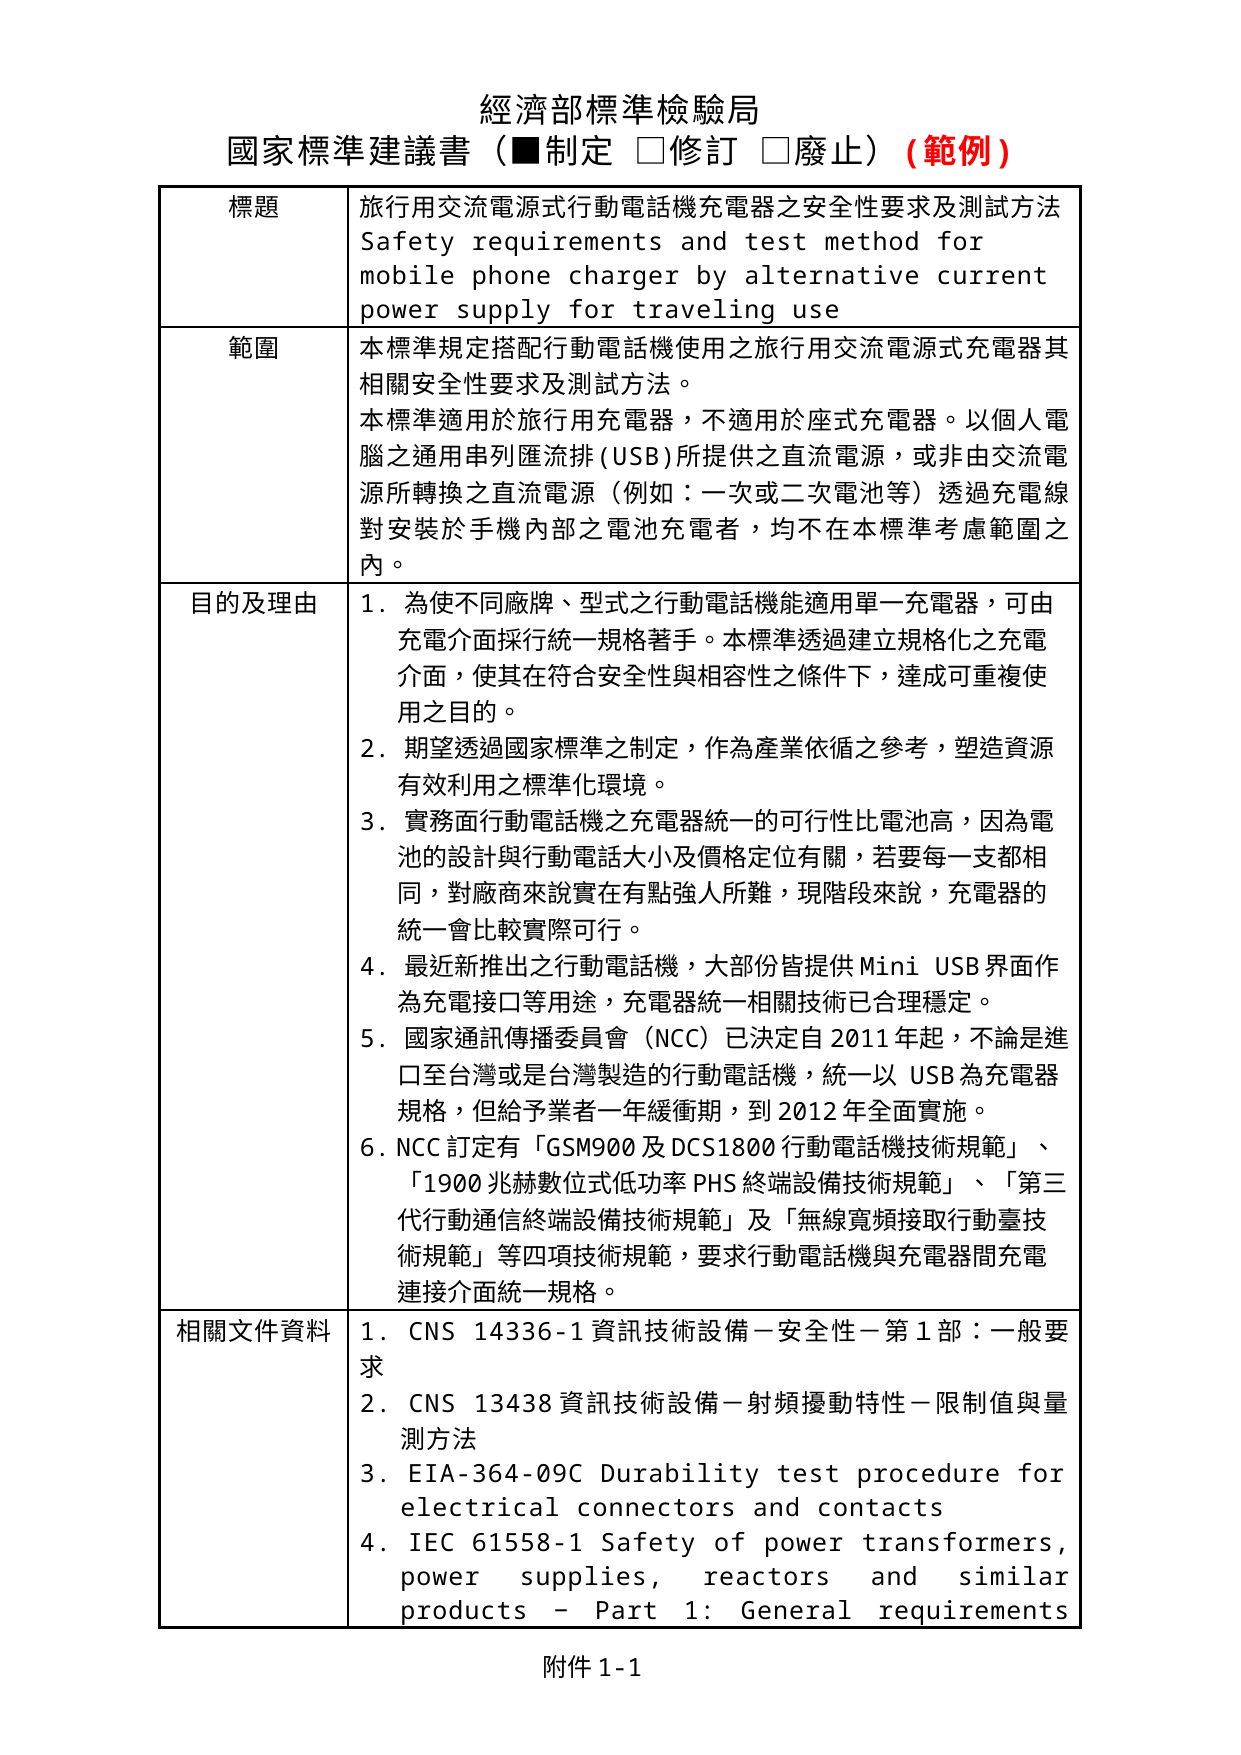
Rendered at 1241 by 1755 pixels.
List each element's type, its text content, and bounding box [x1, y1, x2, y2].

table_cell 本標準規定搭配行動電話機使用之旅行用交流電源式充電器其相關安全性要求及測試方法。 本標準適用於旅行用充電器，不適用於座式充電器。以個人電腦之通用串列匯流排(USB)所提供之直流電源，或非由交流電源所轉換之直流電源（例如：一次或二次電池等）透過充電線對安裝於手機內部之電池充電者，均不在本標準考慮範圍之內。 [349, 328, 1079, 582]
table_cell 範圍 [161, 328, 347, 582]
table_cell 相關文件資料 [161, 1311, 347, 1626]
table_cell 1. CNS 14336-1資訊技術設備－安全性－第１部：一般要求 2. CNS 13438資訊技術設備－射頻擾動特性－限制值與量測方法 3. EIA-364-09C Durability test procedure for electrical connectors and contacts 4. IEC 61558-1 Safety of power transformers, power supplies, reactors and similar products − Part 1: General requirements [349, 1311, 1079, 1626]
table_header 標題 [161, 188, 347, 326]
table_cell 1. 為使不同廠牌、型式之行動電話機能適用單一充電器，可由充電介面採行統一規格著手。本標準透過建立規格化之充電介面，使其在符合安全性與相容性之條件下，達成可重複使用之目的。 2. 期望透過國家標準之制定，作為產業依循之參考，塑造資源有效利用之標準化環境。 3. 實務面行動電話機之充電器統一的可行性比電池高，因為電池的設計與行動電話大小及價格定位有關，若要每一支都相同，對廠商來說實在有點強人所難，現階段來說，充電器的統一會比較實際可行。 4. 最近新推出之行動電話機，大部份皆提供Mini USB界面作為充電接口等用途，充電器統一相關技術已合理穩定。 5. 國家通訊傳播委員會（NCC）已決定自2011年起，不論是進口至台灣或是台灣製造的行動電話機，統一以 USB為充電器規格，但給予業者一年緩衝期，到2012年全面實施。 6. NCC訂定有「GSM900及DCS1800行動電話機技術規範」、「1900兆赫數位式低功率PHS終端設備技術規範」、「第三代行動通信終端設備技術規範」及「無線寬頻接取行動臺技術規範」等四項技術規範，要求行動電話機與充電器間充電連接介面統一規格。 [349, 584, 1079, 1309]
table_header 旅行用交流電源式行動電話機充電器之安全性要求及測試方法 Safety requirements and test method for mobile phone charger by alternative current power supply for traveling use [349, 188, 1079, 326]
text 國家標準建議書（■制定 □修訂 □廢止）(範例) [118, 130, 1122, 172]
text 經濟部標準檢驗局 [118, 89, 1122, 130]
table_cell 目的及理由 [161, 584, 347, 1309]
